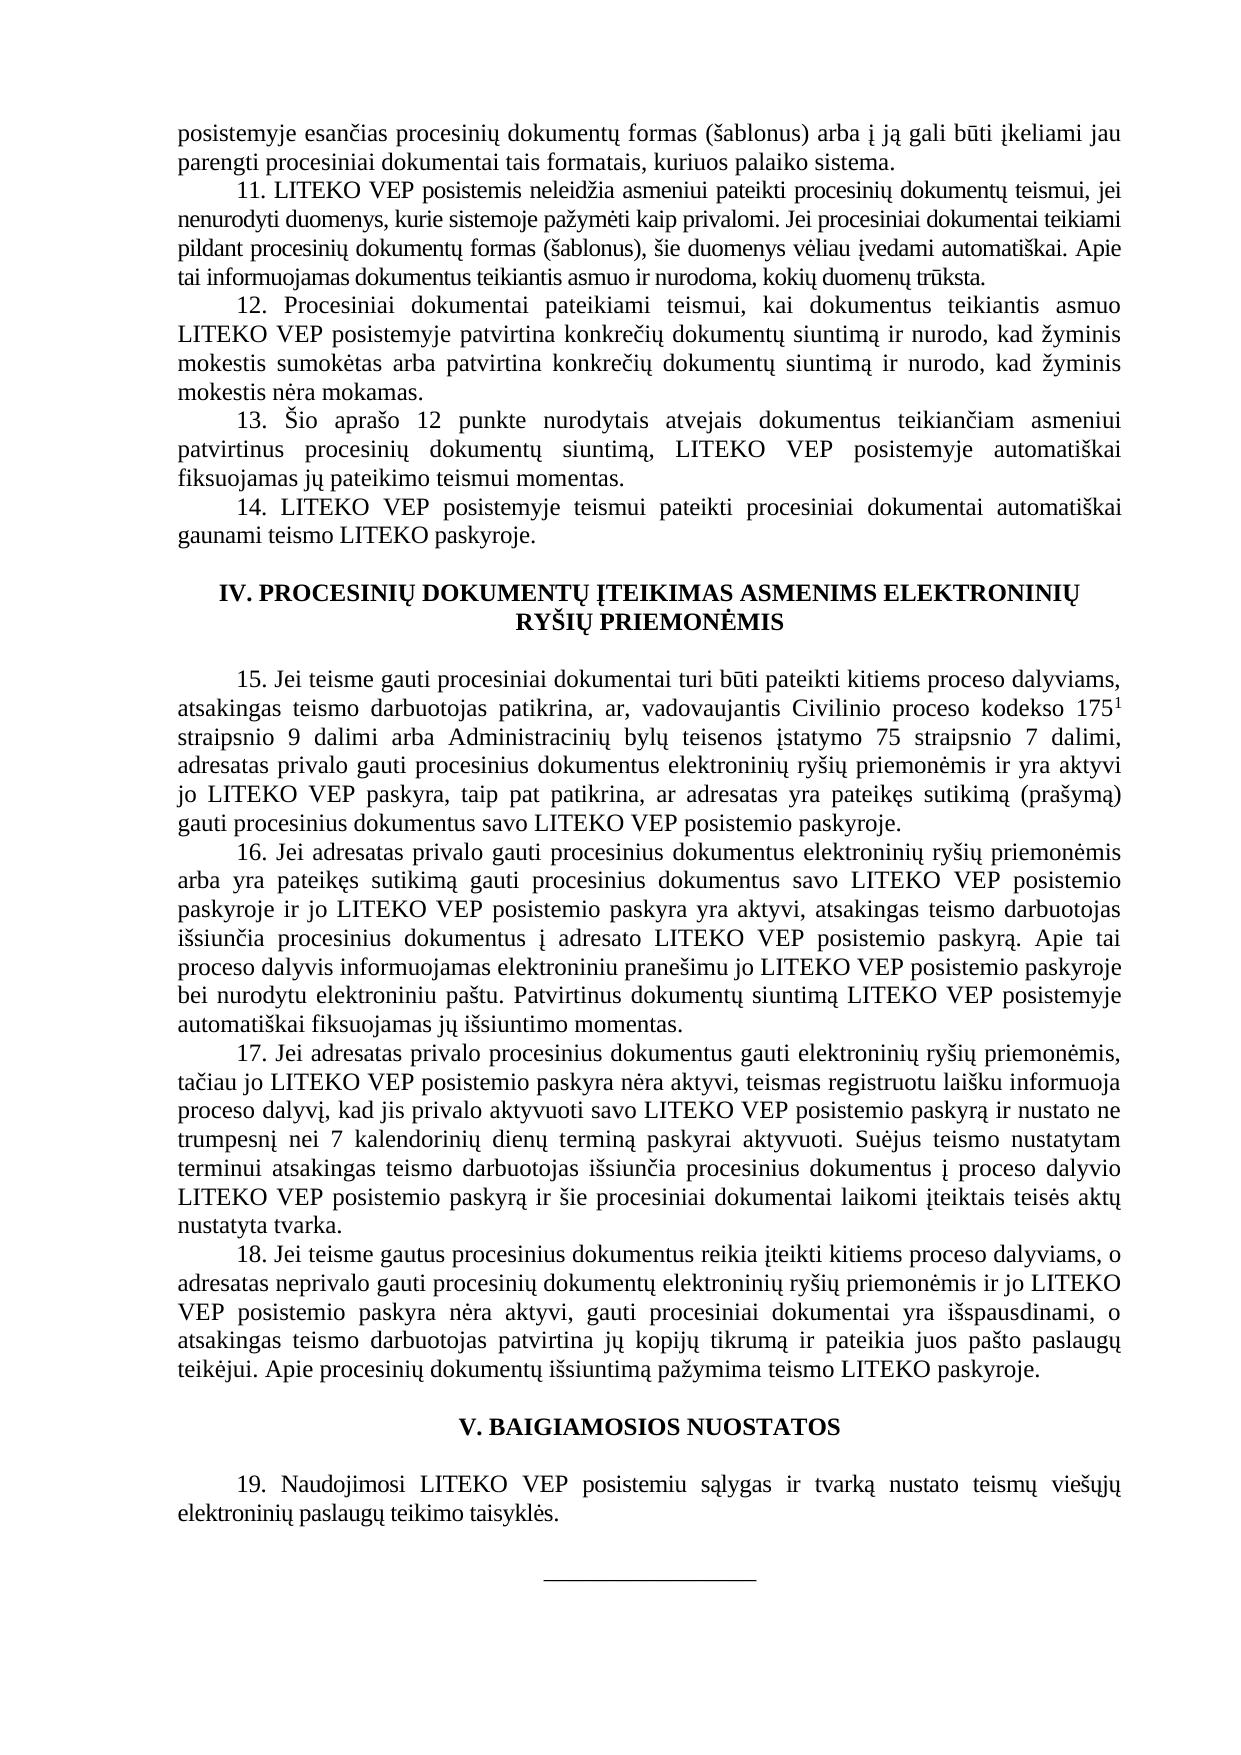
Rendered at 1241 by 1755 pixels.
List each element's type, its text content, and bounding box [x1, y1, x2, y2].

text IV. PROCESINIŲ DOKUMENTŲ ĮTEIKIMAS ASMENIMS ELEKTRONINIŲ RYŠIŲ PRIEMONĖMIS [177, 578, 1122, 636]
text posistemyje esančias procesinių dokumentų formas (šablonus) arba į ją gali būti įkeliami jau parengti procesiniai dokumentai tais formatais, kuriuos palaiko sistema. [177, 118, 1122, 176]
text 18. Jei teisme gautus procesinius dokumentus reikia įteikti kitiems proceso dalyviams, o adresatas neprivalo gauti procesinių dokumentų elektroninių ryšių priemonėmis ir jo LITEKO VEP posistemio paskyra nėra aktyvi, gauti procesiniai dokumentai yra išspausdinami, o atsakingas teismo darbuotojas patvirtina jų kopijų tikrumą ir pateikia juos pašto paslaugų teikėjui. Apie procesinių dokumentų išsiuntimą pažymima teismo LITEKO paskyroje. [177, 1239, 1122, 1383]
text 12. Procesiniai dokumentai pateikiami teismui, kai dokumentus teikiantis asmuo LITEKO VEP posistemyje patvirtina konkrečių dokumentų siuntimą ir nurodo, kad žyminis mokestis sumokėtas arba patvirtina konkrečių dokumentų siuntimą ir nurodo, kad žyminis mokestis nėra mokamas. [177, 291, 1122, 406]
text 14. LITEKO VEP posistemyje teismui pateikti procesiniai dokumentai automatiškai gaunami teismo LITEKO paskyroje. [177, 492, 1122, 549]
text 17. Jei adresatas privalo procesinius dokumentus gauti elektroninių ryšių priemonėmis, tačiau jo LITEKO VEP posistemio paskyra nėra aktyvi, teismas registruotu laišku informuoja proceso dalyvį, kad jis privalo aktyvuoti savo LITEKO VEP posistemio paskyrą ir nustato ne trumpesnį nei 7 kalendorinių dienų terminą paskyrai aktyvuoti. Suėjus teismo nustatytam terminui atsakingas teismo darbuotojas išsiunčia procesinius dokumentus į proceso dalyvio LITEKO VEP posistemio paskyrą ir šie procesiniai dokumentai laikomi įteiktais teisės aktų nustatyta tvarka. [177, 1038, 1122, 1239]
text 13. Šio aprašo 12 punkte nurodytais atvejais dokumentus teikiančiam asmeniui patvirtinus procesinių dokumentų siuntimą, LITEKO VEP posistemyje automatiškai fiksuojamas jų pateikimo teismui momentas. [177, 406, 1122, 492]
text 15. Jei teisme gauti procesiniai dokumentai turi būti pateikti kitiems proceso dalyviams, atsakingas teismo darbuotojas patikrina, ar, vadovaujantis Civilinio proceso kodekso 1751 straipsnio 9 dalimi arba Administracinių bylų teisenos įstatymo 75 straipsnio 7 dalimi, adresatas privalo gauti procesinius dokumentus elektroninių ryšių priemonėmis ir yra aktyvi jo LITEKO VEP paskyra, taip pat patikrina, ar adresatas yra pateikęs sutikimą (prašymą) gauti procesinius dokumentus savo LITEKO VEP posistemio paskyroje. [177, 664, 1122, 837]
text 16. Jei adresatas privalo gauti procesinius dokumentus elektroninių ryšių priemonėmis arba yra pateikęs sutikimą gauti procesinius dokumentus savo LITEKO VEP posistemio paskyroje ir jo LITEKO VEP posistemio paskyra yra aktyvi, atsakingas teismo darbuotojas išsiunčia procesinius dokumentus į adresato LITEKO VEP posistemio paskyrą. Apie tai proceso dalyvis informuojamas elektroniniu pranešimu jo LITEKO VEP posistemio paskyroje bei nurodytu elektroniniu paštu. Patvirtinus dokumentų siuntimą LITEKO VEP posistemyje automatiškai fiksuojamas jų išsiuntimo momentas. [177, 837, 1122, 1038]
text V. BAIGIAMOSIOS NUOSTATOS [177, 1412, 1122, 1441]
text 19. Naudojimosi LITEKO VEP posistemiu sąlygas ir tvarką nustato teismų viešųjų elektroninių paslaugų teikimo taisyklės. [177, 1469, 1122, 1527]
text _________________ [177, 1556, 1122, 1584]
text 11. LITEKO VEP posistemis neleidžia asmeniui pateikti procesinių dokumentų teismui, jei nenurodyti duomenys, kurie sistemoje pažymėti kaip privalomi. Jei procesiniai dokumentai teikiami pildant procesinių dokumentų formas (šablonus), šie duomenys vėliau įvedami automatiškai. Apie tai informuojamas dokumentus teikiantis asmuo ir nurodoma, kokių duomenų trūksta. [177, 176, 1122, 291]
